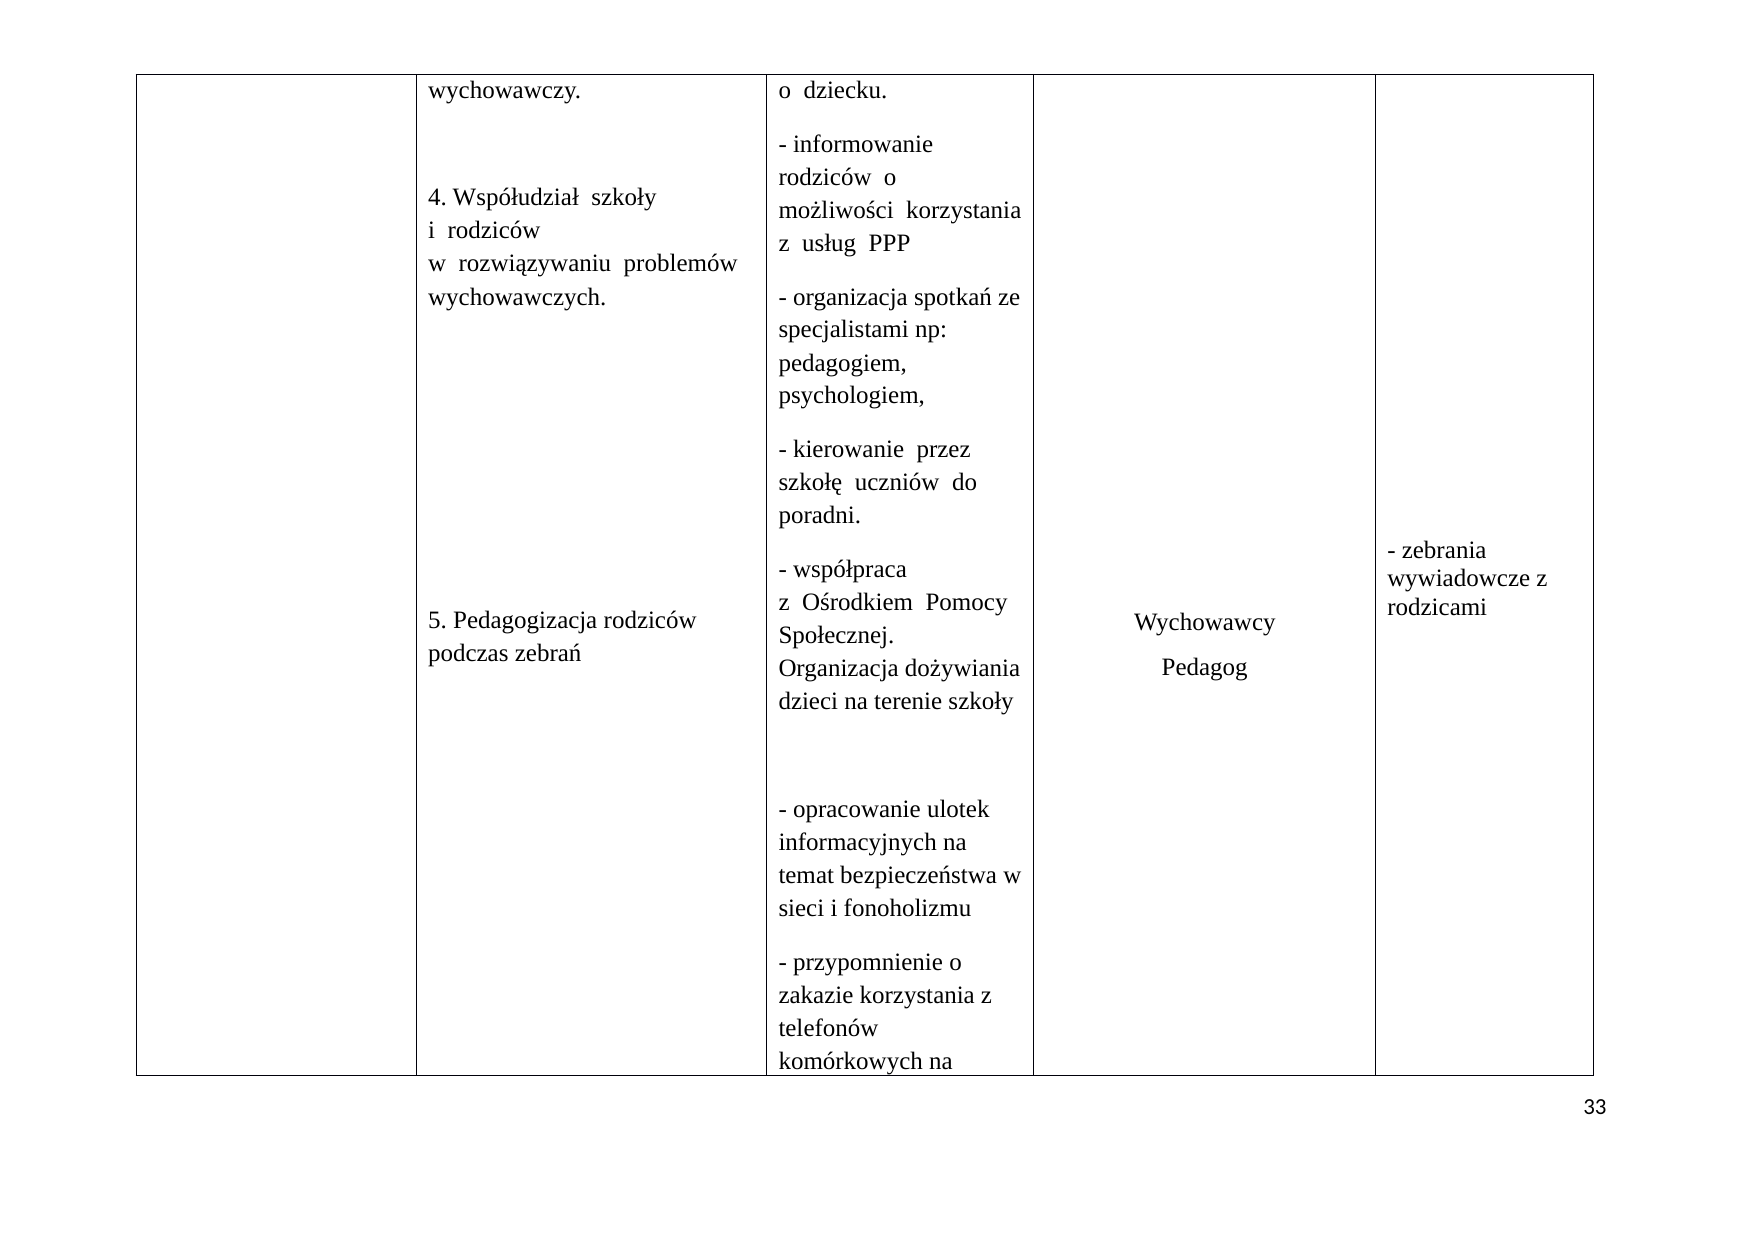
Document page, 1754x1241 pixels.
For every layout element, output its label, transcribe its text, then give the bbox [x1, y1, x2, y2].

table_cell wychowawczy. 4. Współudział szkoły i rodziców w rozwiązywaniu problemów wychowawczych. 5. Pedagogizacja rodziców podczas zebrań [417, 75, 766, 1075]
table_cell o dziecku. - informowanie rodziców o możliwości korzystania z usług PPP - organizacja spotkań ze specjalistami np: pedagogiem, psychologiem, - kierowanie przez szkołę uczniów do poradni. - współpraca z Ośrodkiem Pomocy Społecznej. Organizacja dożywiania dzieci na terenie szkoły - opracowanie ulotek informacyjnych na temat bezpieczeństwa w sieci i fonoholizmu - przypomnienie o zakazie korzystania z telefonów komórkowych na [767, 75, 1033, 1075]
table_cell [137, 75, 416, 1075]
table_cell Wychowawcy Pedagog [1034, 75, 1375, 1075]
table_cell - zebrania wywiadowcze z rodzicami [1376, 75, 1593, 1075]
